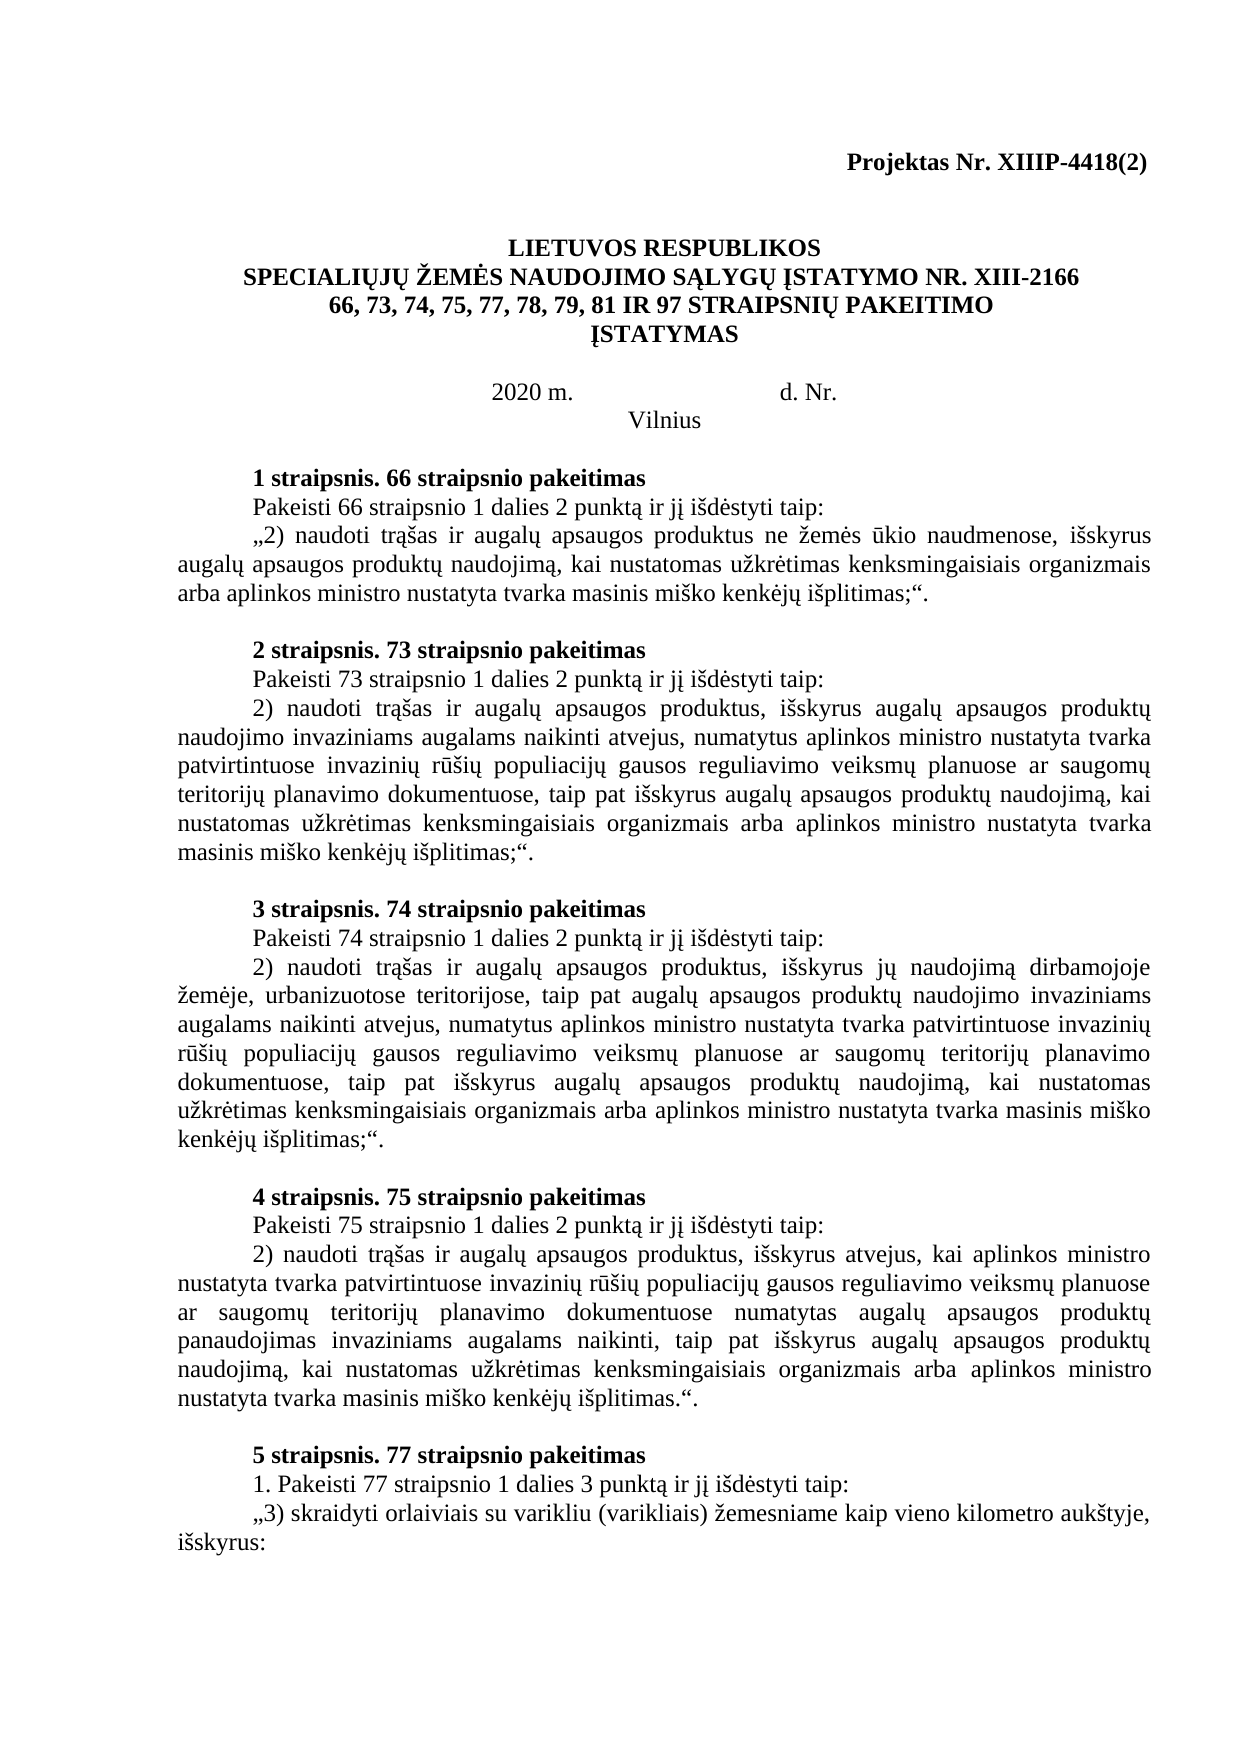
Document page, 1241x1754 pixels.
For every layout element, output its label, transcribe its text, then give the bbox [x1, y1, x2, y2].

text Vilnius [177, 406, 1152, 434]
text SPECIALIŲJŲ ŽEMĖS NAUDOJIMO SĄLYGŲ ĮSTATYMO NR. XIII-2166 [177, 262, 1152, 291]
text LIETUVOS RESPUBLIKOS [177, 233, 1152, 262]
text 66, 73, 74, 75, 77, 78, 79, 81 IR 97 STRAIPSNIŲ PAKEITIMO [177, 291, 1152, 319]
text Pakeisti 66 straipsnio 1 dalies 2 punktą ir jį išdėstyti taip: [177, 492, 1152, 521]
text 2) naudoti trąšas ir augalų apsaugos produktus, išskyrus augalų apsaugos produktų naudojimo invaziniams augalams naikinti atvejus, numatytus aplinkos ministro nustatyta tvarka patvirtintuose invazinių rūšių populiacijų gausos reguliavimo veiksmų planuose ar saugomų teritorijų planavimo dokumentuose, taip pat išskyrus augalų apsaugos produktų naudojimą, kai nustatomas užkrėtimas kenksmingaisiais organizmais arba aplinkos ministro nustatyta tvarka masinis miško kenkėjų išplitimas;“. [177, 693, 1152, 866]
text 2 straipsnis. 73 straipsnio pakeitimas [177, 636, 1152, 664]
text Pakeisti 74 straipsnio 1 dalies 2 punktą ir jį išdėstyti taip: [177, 923, 1152, 952]
text 1. Pakeisti 77 straipsnio 1 dalies 3 punktą ir jį išdėstyti taip: [252, 1469, 1152, 1498]
text 2) naudoti trąšas ir augalų apsaugos produktus, išskyrus atvejus, kai aplinkos ministro nustatyta tvarka patvirtintuose invazinių rūšių populiacijų gausos reguliavimo veiksmų planuose ar saugomų teritorijų planavimo dokumentuose numatytas augalų apsaugos produktų panaudojimas invaziniams augalams naikinti, taip pat išskyrus augalų apsaugos produktų naudojimą, kai nustatomas užkrėtimas kenksmingaisiais organizmais arba aplinkos ministro nustatyta tvarka masinis miško kenkėjų išplitimas.“. [177, 1239, 1152, 1412]
text 2020 m. d. Nr. [177, 377, 1152, 406]
text Projektas Nr. XIIIP-4418(2) [177, 147, 1152, 176]
text 1 straipsnis. 66 straipsnio pakeitimas [177, 463, 1152, 492]
text 2) naudoti trąšas ir augalų apsaugos produktus, išskyrus jų naudojimą dirbamojoje žemėje, urbanizuotose teritorijose, taip pat augalų apsaugos produktų naudojimo invaziniams augalams naikinti atvejus, numatytus aplinkos ministro nustatyta tvarka patvirtintuose invazinių rūšių populiacijų gausos reguliavimo veiksmų planuose ar saugomų teritorijų planavimo dokumentuose, taip pat išskyrus augalų apsaugos produktų naudojimą, kai nustatomas užkrėtimas kenksmingaisiais organizmais arba aplinkos ministro nustatyta tvarka masinis miško kenkėjų išplitimas;“. [177, 952, 1152, 1153]
text Pakeisti 75 straipsnio 1 dalies 2 punktą ir jį išdėstyti taip: [177, 1211, 1152, 1239]
text 3 straipsnis. 74 straipsnio pakeitimas [177, 894, 1152, 923]
text 5 straipsnis. 77 straipsnio pakeitimas [177, 1441, 1152, 1469]
text 4 straipsnis. 75 straipsnio pakeitimas [177, 1182, 1152, 1211]
text „3) skraidyti orlaiviais su varikliu (varikliais) žemesniame kaip vieno kilometro aukštyje, išskyrus: [177, 1498, 1152, 1556]
text „2) naudoti trąšas ir augalų apsaugos produktus ne žemės ūkio naudmenose, išskyrus augalų apsaugos produktų naudojimą, kai nustatomas užkrėtimas kenksmingaisiais organizmais arba aplinkos ministro nustatyta tvarka masinis miško kenkėjų išplitimas;“. [177, 521, 1152, 607]
text ĮSTATYMAS [177, 319, 1152, 348]
text Pakeisti 73 straipsnio 1 dalies 2 punktą ir jį išdėstyti taip: [177, 664, 1152, 693]
